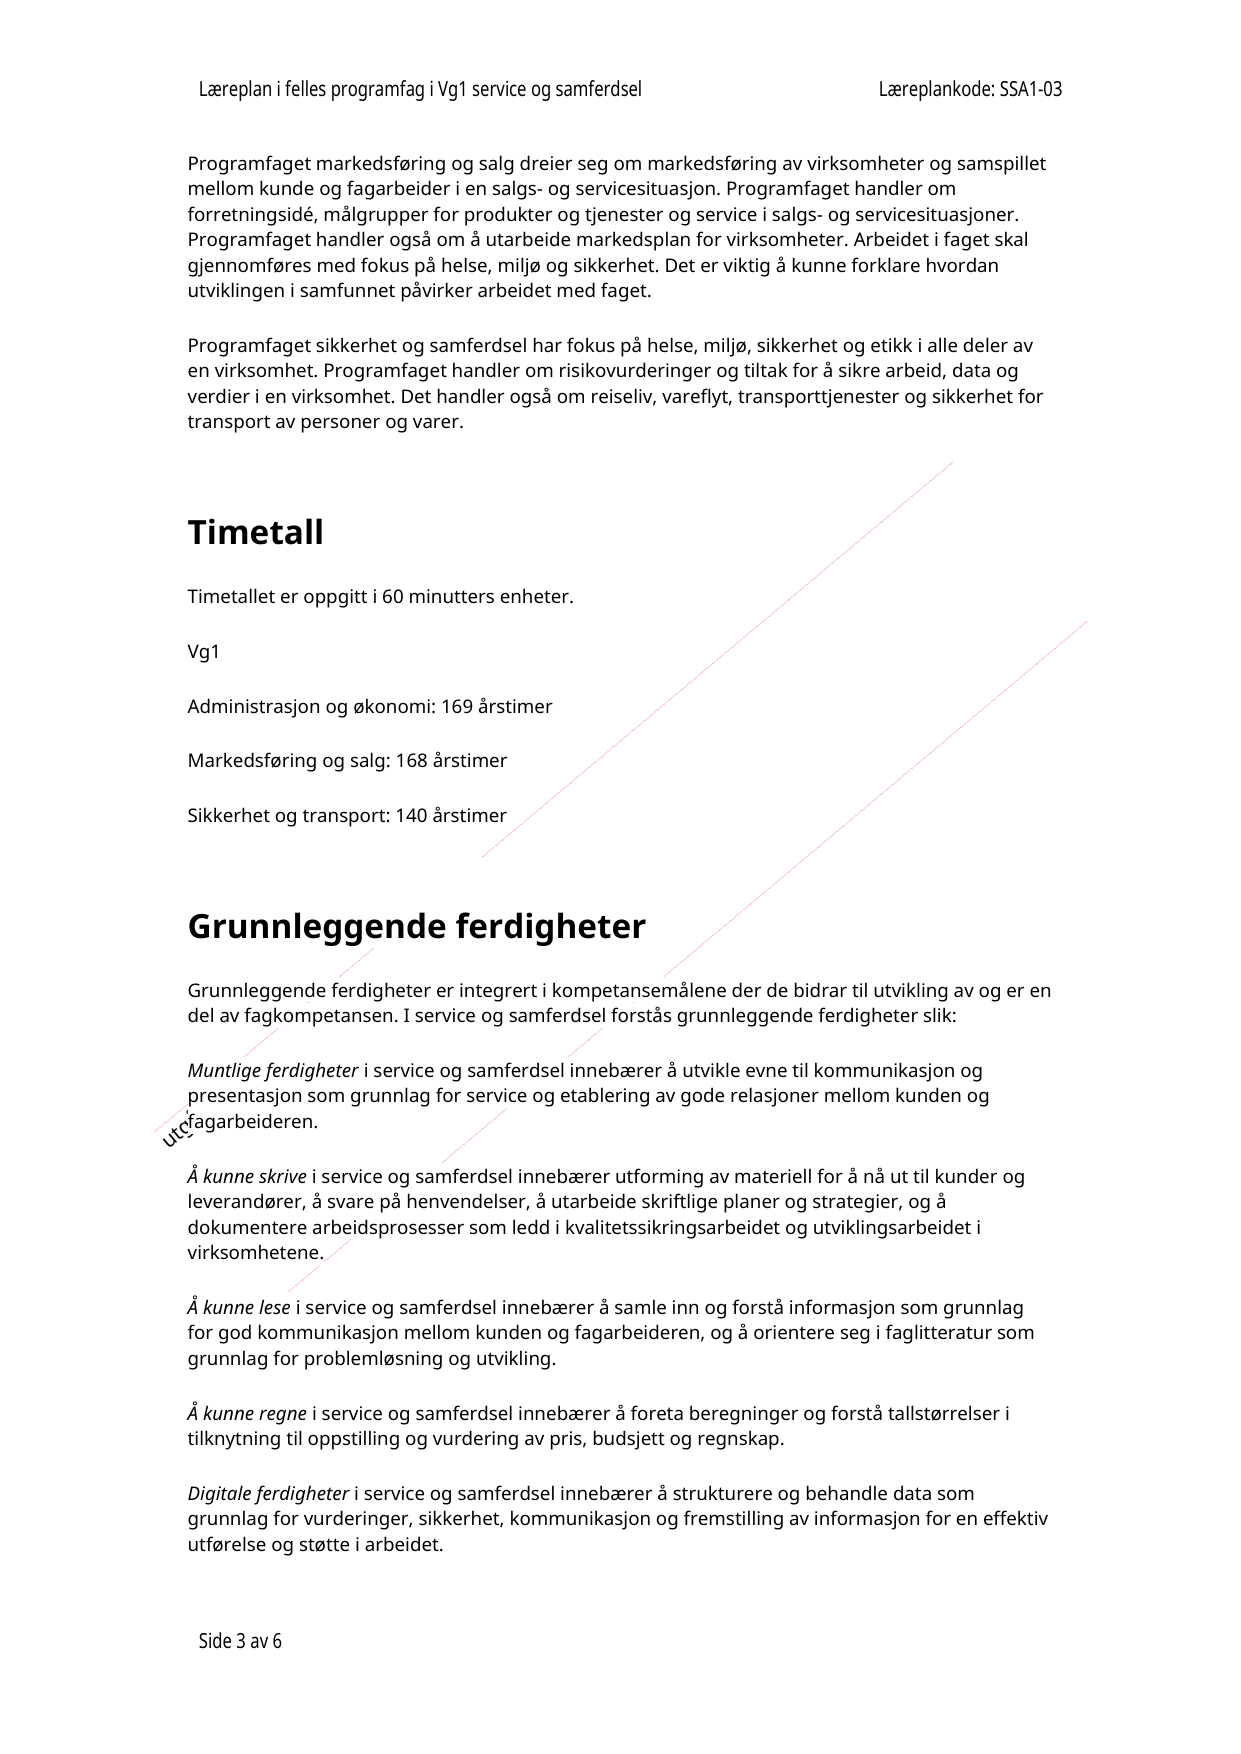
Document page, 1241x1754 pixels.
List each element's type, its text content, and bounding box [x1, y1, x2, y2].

text Sikkerhet og transport: 140 årstimer [842, 802, 1053, 828]
subtitle Grunnleggende ferdigheter [655, 857, 804, 948]
text Å kunne lese i service og samferdsel innebærer å samle inn og forstå informasjon som grunnlag for god kommunikasjon mellom kunden og fagarbeideren, og å orientere seg i faglitteratur som grunnlag for problemløsning og utvikling. [557, 1294, 1053, 1371]
text Sikkerhet og transport: 140 årstimer [518, 802, 870, 828]
text Markedsføring og salg: 168 årstimer [584, 748, 934, 773]
subtitle Timetall [187, 463, 950, 554]
text Programfaget markedsføring og salg dreier seg om markedsføring av virksomheter og samspillet mellom kunde og fagarbeider i en salgs- og servicesituasjon. Programfaget handler om forretningsidé, målgrupper for produkter og tjenester og service i salgs- og servicesituasjoner. Programfaget handler også om å utarbeide markedsplan for virksomheter. Arbeidet i faget skal gjennomføres med fokus på helse, miljø og sikkerhet. Det er viktig å kunne forklare hvordan utviklingen i samfunnet påvirker arbeidet med faget. [652, 150, 1053, 303]
text Administrasjon og økonomi: 169 årstimer [553, 693, 676, 718]
text Vg1 [714, 638, 1053, 664]
text Muntlige ferdigheter i service og samferdsel innebærer å utvikle evne til kommunikasjon og presentasjon som grunnlag for service og etablering av gode relasjoner mellom kunden og fagarbeideren. [478, 1057, 1053, 1134]
text Programfaget sikkerhet og samferdsel har fokus på helse, miljø, sikkerhet og etikk i alle deler av en virksomhet. Programfaget handler om risikovurderinger og tiltak for å sikre arbeid, data og verdier i en virksomhet. Det handler også om reiseliv, vareflyt, transporttjenester og sikkerhet for transport av personer og varer. [464, 332, 1053, 434]
text Administrasjon og økonomi: 169 årstimer [973, 693, 1053, 718]
text Administrasjon og økonomi: 169 årstimer [649, 693, 1000, 718]
text Digitale ferdigheter i service og samferdsel innebærer å strukturere og behandle data som grunnlag for vurderinger, sikkerhet, kommunikasjon og fremstilling av informasjon for en effektiv utførelse og støtte i arbeidet. [444, 1480, 1053, 1557]
text Markedsføring og salg: 168 årstimer [908, 748, 1053, 773]
text Muntlige ferdigheter i service og samferdsel innebærer å utvikle evne til kommunikasjon og presentasjon som grunnlag for service og etablering av gode relasjoner mellom kunden og fagarbeideren. [318, 1108, 505, 1134]
text Grunnleggende ferdigheter er integrert i kompetansemålene der de bidrar til utvikling av og er en del av fagkompetansen. I service og samferdsel forstås grunnleggende ferdigheter slik: [634, 977, 1053, 1028]
text Vg1 [221, 638, 741, 664]
subtitle [845, 463, 1053, 554]
text Vg1 [1038, 651, 1053, 664]
text Sikkerhet og transport: 140 årstimer [507, 802, 546, 828]
text Markedsføring og salg: 168 årstimer [507, 748, 610, 773]
text [779, 583, 1053, 609]
subtitle Grunnleggende ferdigheter [699, 857, 1053, 948]
text Timetallet er oppgitt i 60 minutters enheter. [187, 583, 807, 609]
text Å kunne skrive i service og samferdsel innebærer utforming av materiell for å nå ut til kunder og leverandører, å svare på henvendelser, å utarbeide skriftlige planer og strategier, og å dokumentere arbeidsprosesser som ledd i kvalitetssikringsarbeidet og utviklingsarbeidet i virksomhetene. [187, 1183, 410, 1260]
text Å kunne skrive i service og samferdsel innebærer utforming av materiell for å nå ut til kunder og leverandører, å svare på henvendelser, å utarbeide skriftlige planer og strategier, og å dokumentere arbeidsprosesser som ledd i kvalitetssikringsarbeidet og utviklingsarbeidet i virksomhetene. [324, 1163, 1053, 1265]
text Å kunne regne i service og samferdsel innebærer å foreta beregninger og forstå tallstørrelser i tilknytning til oppstilling og vurdering av pris, budsjett og regnskap. [785, 1400, 1053, 1451]
